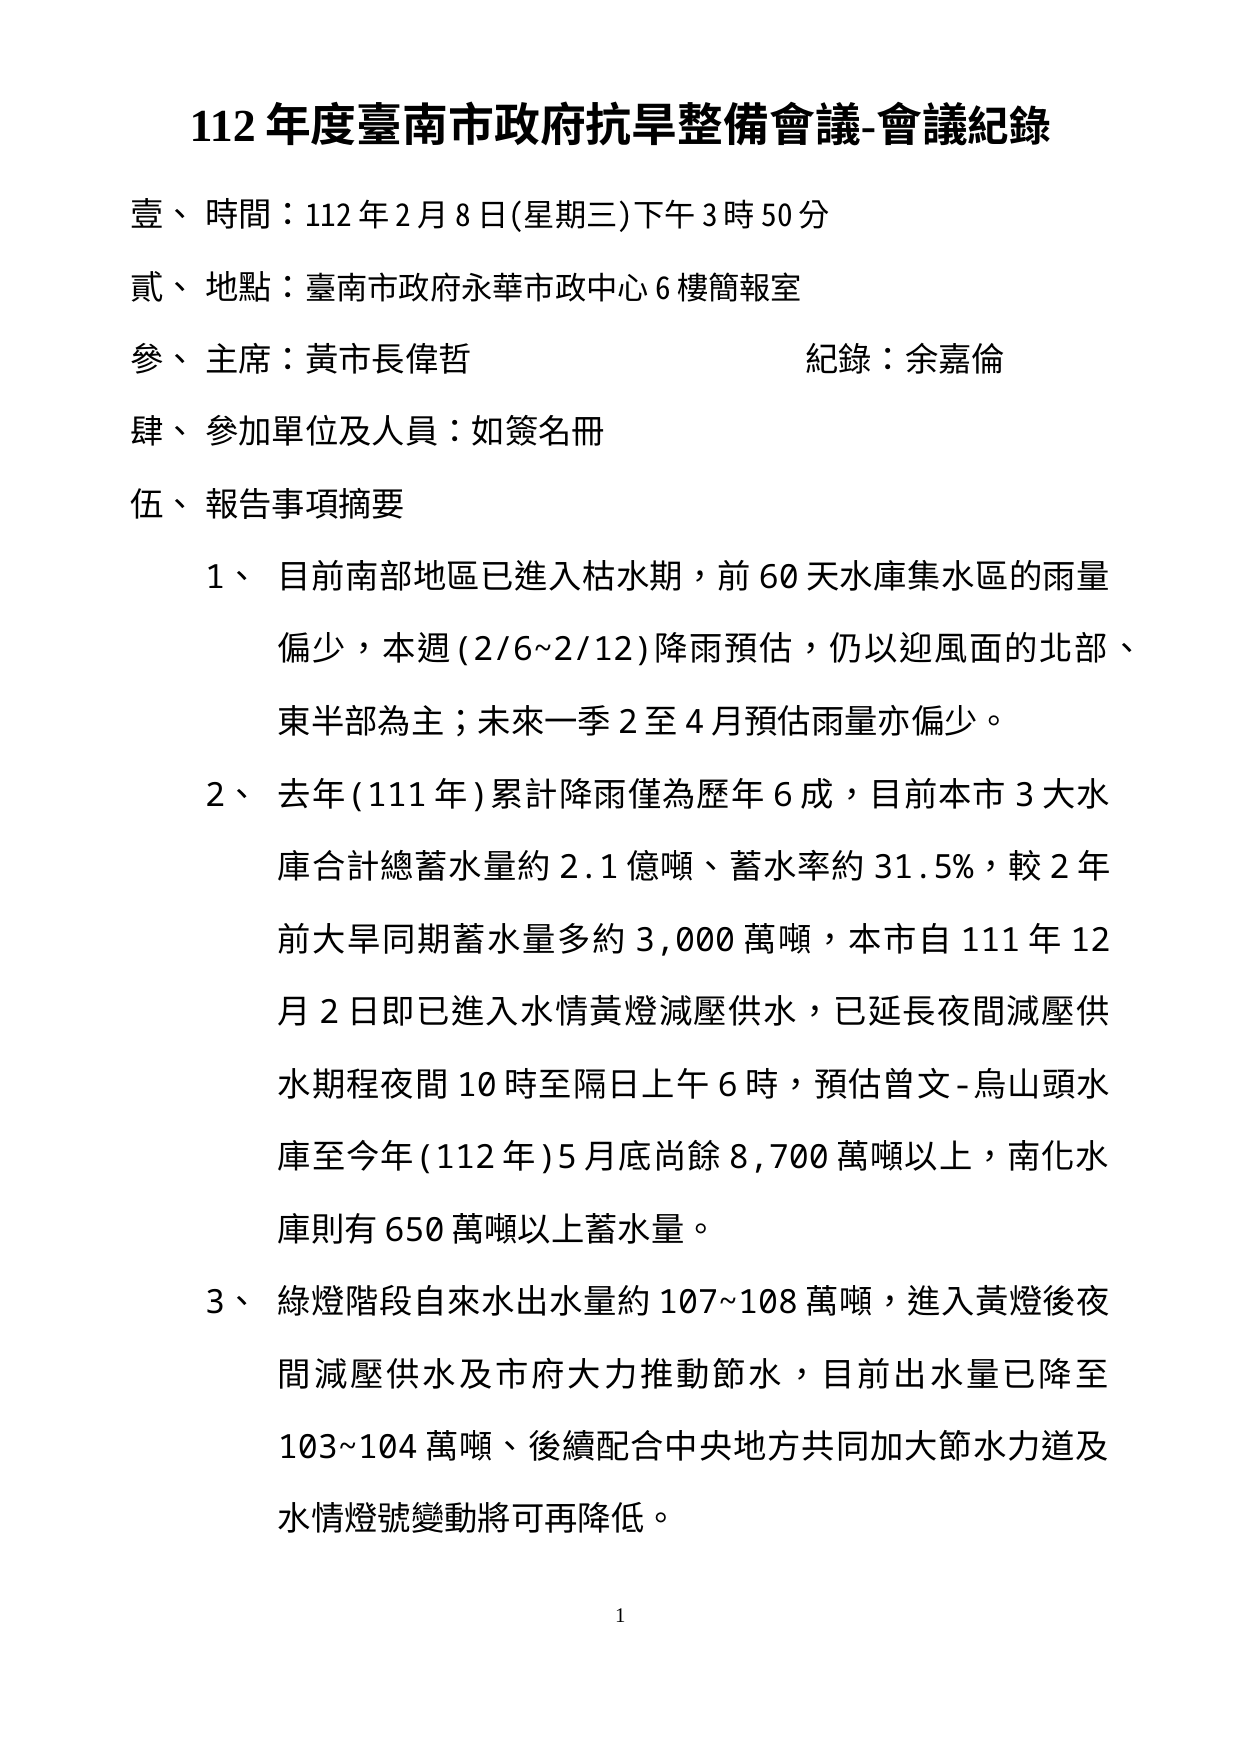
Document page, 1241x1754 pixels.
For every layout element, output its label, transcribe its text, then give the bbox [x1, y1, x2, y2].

list 時間：112年2月8日(星期三)下午3時50分 [130, 188, 1110, 236]
list 地點：臺南市政府永華市政中心6樓簡報室 [130, 261, 1110, 309]
list 報告事項摘要 [130, 477, 1110, 526]
list 去年(111年)累計降雨僅為歷年6成，目前本市3大水庫合計總蓄水量約2.1億噸、蓄水率約31.5%，較2年前大旱同期蓄水量多約3,000萬噸，本市自111年12月2日即已進入水情黃燈減壓供水，已延長夜間減壓供水期程夜間10時至隔日上午6時，預估曾文-烏山頭水庫至今年(112年)5月底尚餘8,700萬噸以上，南化水庫則有650萬噸以上蓄水量。 [205, 767, 1110, 1251]
list 參加單位及人員：如簽名冊 [130, 405, 1110, 453]
text 112年度臺南市政府抗旱整備會議-會議紀錄 [130, 89, 1110, 155]
list 綠燈階段自來水出水量約107~108萬噸，進入黃燈後夜間減壓供水及市府大力推動節水，目前出水量已降至103~104萬噸、後續配合中央地方共同加大節水力道及水情燈號變動將可再降低。 [205, 1275, 1110, 1540]
list 主席：黃市長偉哲 紀錄：余嘉倫 [130, 333, 1110, 381]
list 目前南部地區已進入枯水期，前60天水庫集水區的雨量偏少，本週(2/6~2/12)降雨預估，仍以迎風面的北部、東半部為主；未來一季2至4月預估雨量亦偏少。 [205, 550, 1110, 743]
